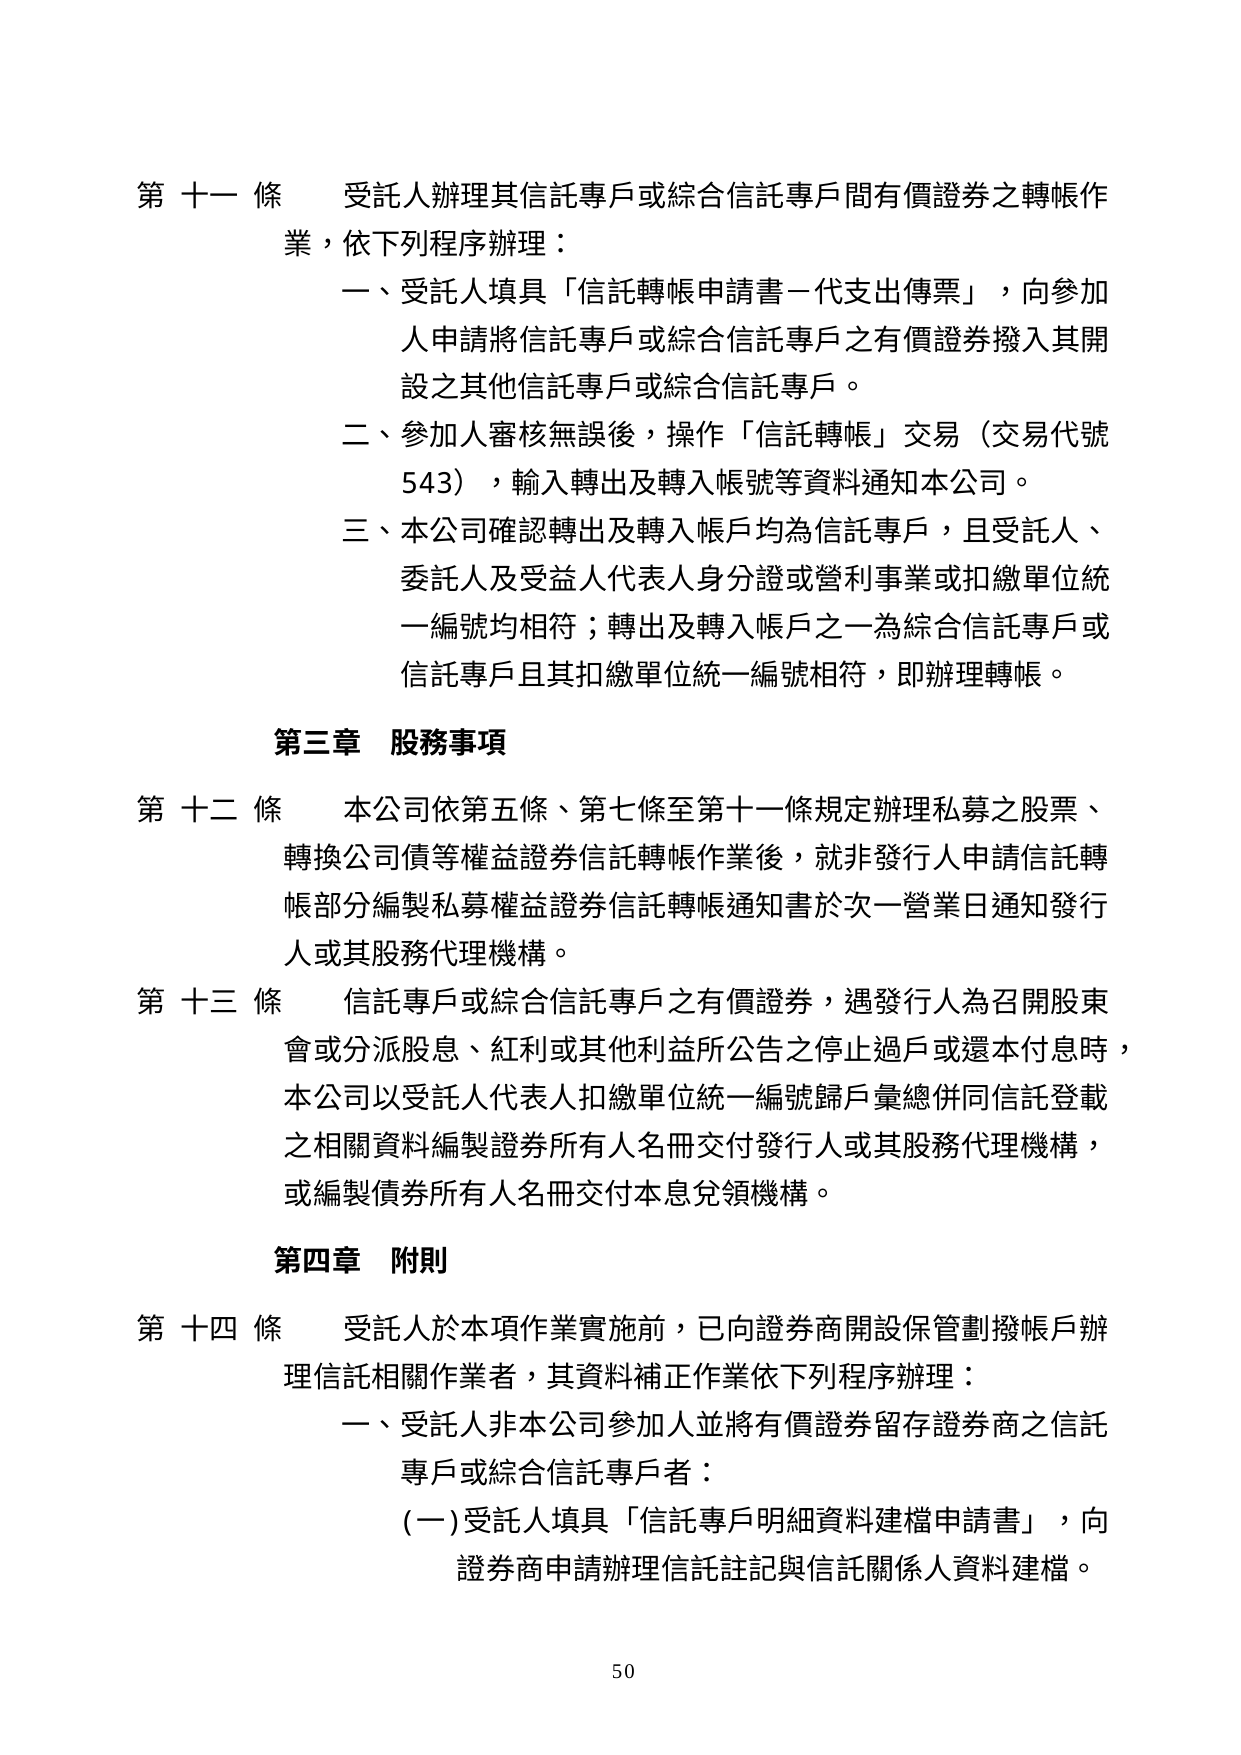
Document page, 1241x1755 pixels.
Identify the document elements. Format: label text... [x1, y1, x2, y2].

text 第 十三 條 信託專戶或綜合信託專戶之有價證券，遇發行人為召開股東會或分派股息、紅利或其他利益所公告之停止過戶或還本付息時，本公司以受託人代表人扣繳單位統一編號歸戶彙總併同信託登載之相關資料編製證券所有人名冊交付發行人或其股務代理機構，或編製債券所有人名冊交付本息兌領機構。 [136, 974, 1110, 1214]
text 二、參加人審核無誤後，操作「信託轉帳」交易（交易代號543），輸入轉出及轉入帳號等資料通知本公司。 [341, 407, 1110, 503]
text 三、本公司確認轉出及轉入帳戶均為信託專戶，且受託人、委託人及受益人代表人身分證或營利事業或扣繳單位統一編號均相符；轉出及轉入帳戶之一為綜合信託專戶或信託專戶且其扣繳單位統一編號相符，即辦理轉帳。 [341, 503, 1110, 695]
text 第 十四 條 受託人於本項作業實施前，已向證券商開設保管劃撥帳戶辦理信託相關作業者，其資料補正作業依下列程序辦理： [136, 1301, 1110, 1397]
text 一、受託人非本公司參加人並將有價證券留存證券商之信託專戶或綜合信託專戶者： [341, 1397, 1110, 1493]
text 第 十二 條 本公司依第五條、第七條至第十一條規定辦理私募之股票、轉換公司債等權益證券信託轉帳作業後，就非發行人申請信託轉帳部分編製私募權益證券信託轉帳通知書於次一營業日通知發行人或其股務代理機構。 [136, 782, 1110, 974]
text (一)受託人填具「信託專戶明細資料建檔申請書」，向證券商申請辦理信託註記與信託關係人資料建檔。 [398, 1493, 1110, 1589]
subtitle 第四章 附則 [273, 1233, 1110, 1281]
text 一、受託人填具「信託轉帳申請書－代支出傳票」，向參加人申請將信託專戶或綜合信託專戶之有價證券撥入其開設之其他信託專戶或綜合信託專戶。 [341, 264, 1110, 407]
text 第 十一 條 受託人辦理其信託專戶或綜合信託專戶間有價證券之轉帳作業，依下列程序辦理： [136, 168, 1110, 264]
subtitle 第三章 股務事項 [273, 715, 1110, 763]
